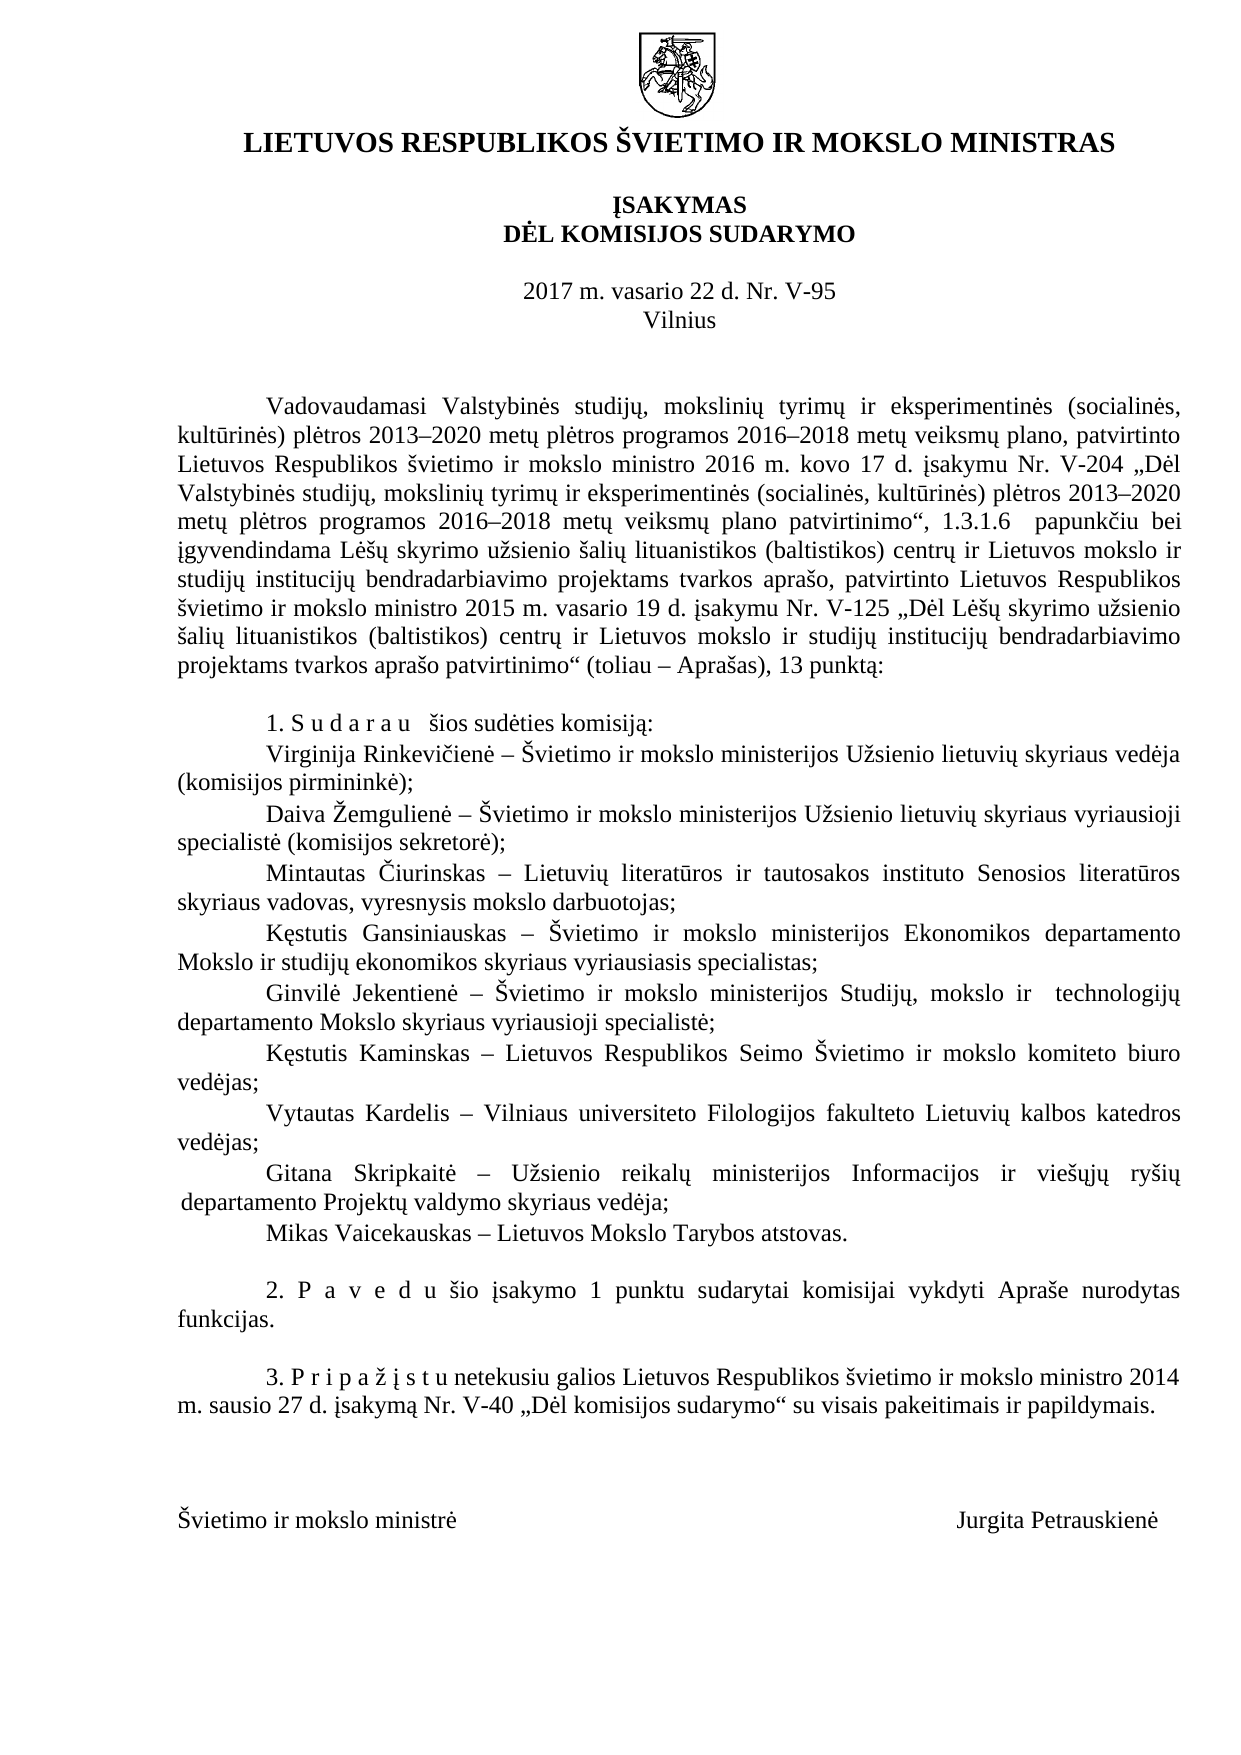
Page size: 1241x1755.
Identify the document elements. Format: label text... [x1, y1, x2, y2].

text Virginija Rinkevičienė – Švietimo ir mokslo ministerijos Užsienio lietuvių skyriaus vedėja (komisijos pirmininkė); [177, 739, 1182, 796]
text 2. P a v e d u šio įsakymo 1 punktu sudarytai komisijai vykdyti Apraše nurodytas funkcijas. [177, 1275, 1182, 1333]
text LIETUVOS RESPUBLIKOS ŠVIETIMO IR MOKSLO MINISTRAS [177, 125, 1182, 159]
text Kęstutis Kaminskas – Lietuvos Respublikos Seimo Švietimo ir mokslo komiteto biuro vedėjas; [177, 1038, 1182, 1096]
text Daiva Žemgulienė – Švietimo ir mokslo ministerijos Užsienio lietuvių skyriaus vyriausioji specialistė (komisijos sekretorė); [177, 799, 1182, 856]
text Vilnius [177, 305, 1182, 334]
text Mikas Vaicekauskas – Lietuvos Mokslo Tarybos atstovas. [177, 1218, 1182, 1247]
text Ginvilė Jekentienė – Švietimo ir mokslo ministerijos Studijų, mokslo ir technologijų departamento Mokslo skyriaus vyriausioji specialistė; [177, 978, 1182, 1036]
text Mintautas Čiurinskas – Lietuvių literatūros ir tautosakos instituto Senosios literatūros skyriaus vadovas, vyresnysis mokslo darbuotojas; [177, 858, 1182, 916]
text Gitana Skripkaitė – Užsienio reikalų ministerijos Informacijos ir viešųjų ryšių departamento Projektų valdymo skyriaus vedėja; [181, 1158, 1182, 1216]
text 2017 m. vasario 22 d. Nr. V-95 [177, 276, 1182, 305]
text Švietimo ir mokslo ministrė Jurgita Petrauskienė [177, 1505, 1182, 1534]
text Vytautas Kardelis – Vilniaus universiteto Filologijos fakulteto Lietuvių kalbos katedros vedėjas; [177, 1098, 1182, 1156]
text Vadovaudamasi Valstybinės studijų, mokslinių tyrimų ir eksperimentinės (socialinės, kultūrinės) plėtros 2013–2020 metų plėtros programos 2016–2018 metų veiksmų plano, patvirtinto Lietuvos Respublikos švietimo ir mokslo ministro 2016 m. kovo 17 d. įsakymu Nr. V-204 „Dėl Valstybinės studijų, mokslinių tyrimų ir eksperimentinės (socialinės, kultūrinės) plėtros 2013–2020 metų plėtros programos 2016–2018 metų veiksmų plano patvirtinimo“, 1.3.1.6 papunkčiu bei įgyvendindama Lėšų skyrimo užsienio šalių lituanistikos (baltistikos) centrų ir Lietuvos mokslo ir studijų institucijų bendradarbiavimo projektams tvarkos aprašo, patvirtinto Lietuvos Respublikos švietimo ir mokslo ministro 2015 m. vasario 19 d. įsakymu Nr. V-125 „Dėl Lėšų skyrimo užsienio šalių lituanistikos (baltistikos) centrų ir Lietuvos mokslo ir studijų institucijų bendradarbiavimo projektams tvarkos aprašo patvirtinimo“ (toliau – Aprašas), 13 punktą: [177, 391, 1182, 679]
text 3. P r i p a ž į s t u netekusiu galios Lietuvos Respublikos švietimo ir mokslo ministro 2014 m. sausio 27 d. įsakymą Nr. V-40 „Dėl komisijos sudarymo“ su visais pakeitimais ir papildymais. [177, 1362, 1182, 1419]
text DĖL KOMISIJOS SUDARYMO [177, 219, 1182, 248]
text 1. S u d a r a u šios sudėties komisiją: [177, 708, 1182, 736]
text Kęstutis Gansiniauskas – Švietimo ir mokslo ministerijos Ekonomikos departamento Mokslo ir studijų ekonomikos skyriaus vyriausiasis specialistas; [177, 918, 1182, 976]
text ĮSAKYMAS [177, 190, 1182, 219]
